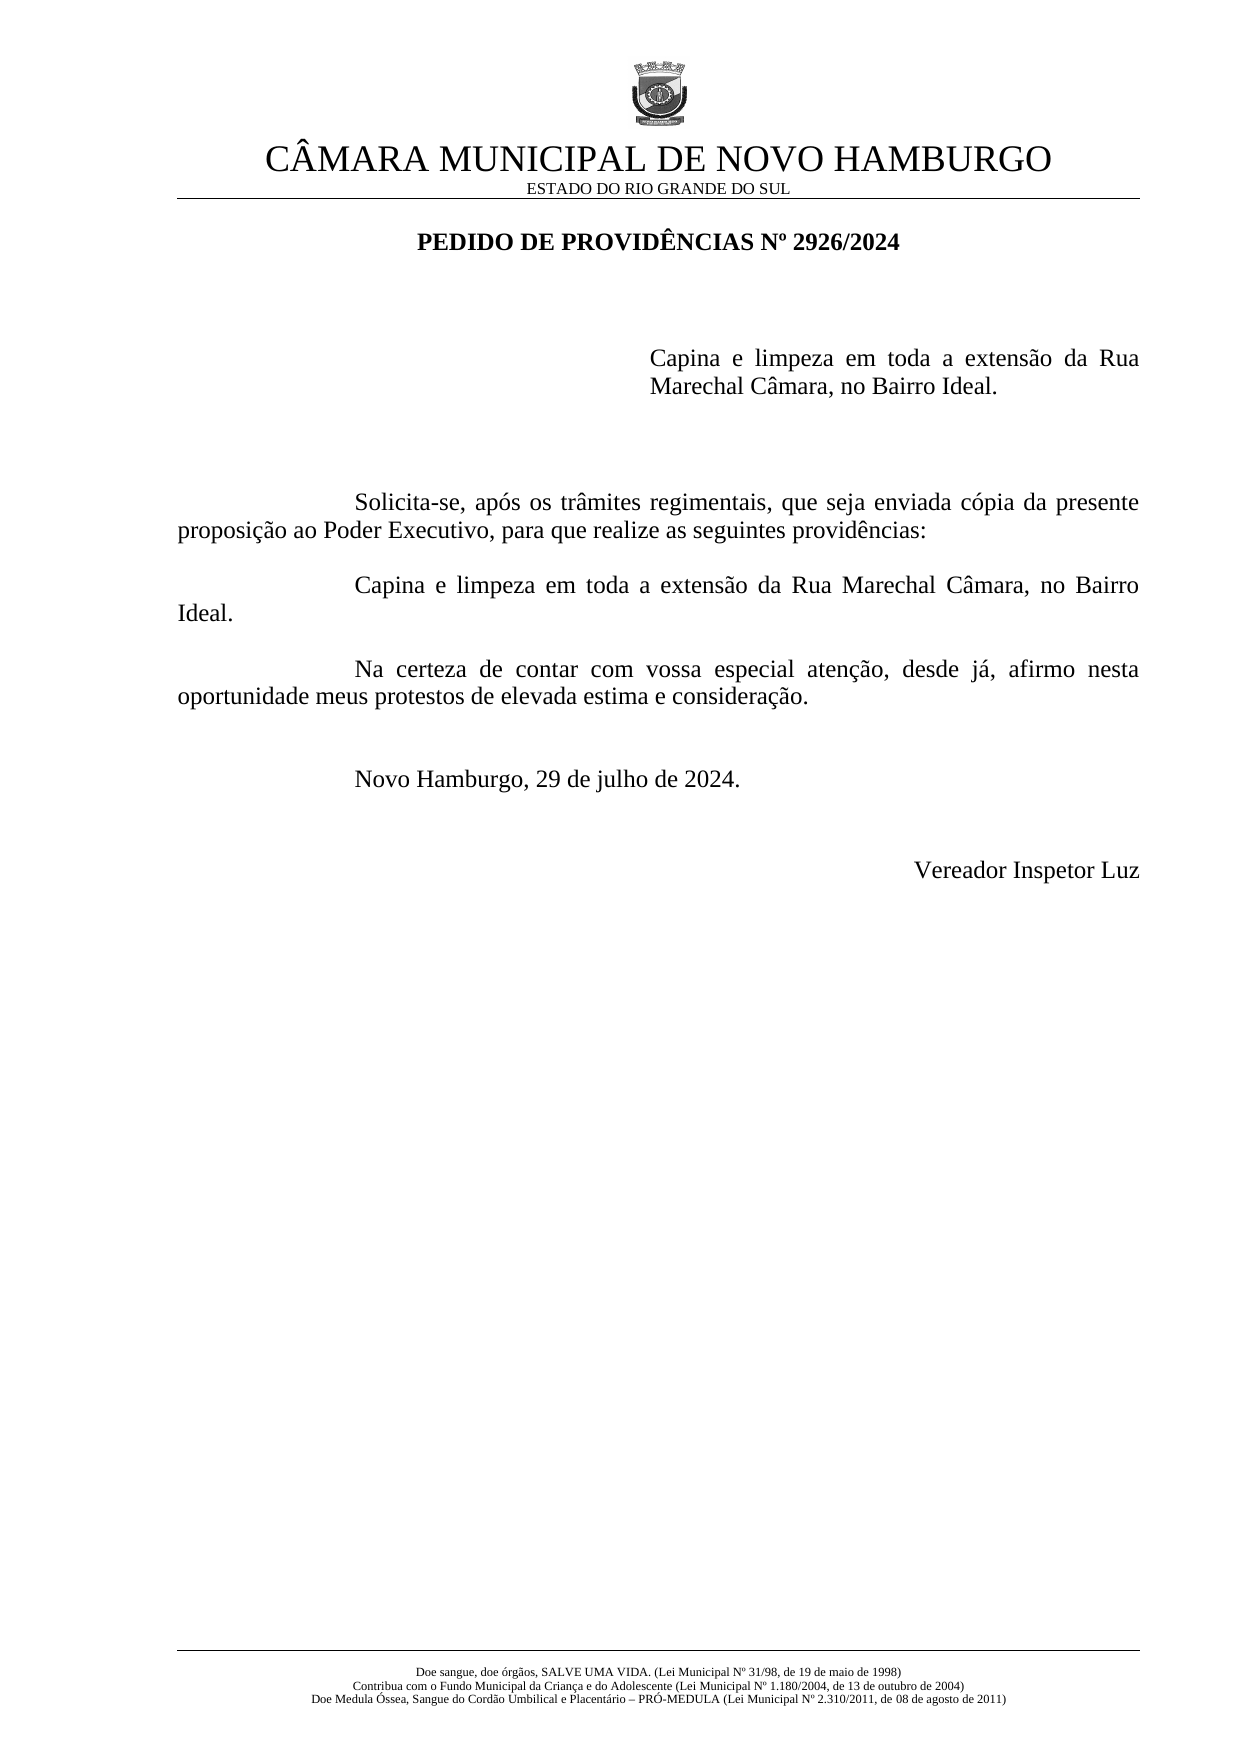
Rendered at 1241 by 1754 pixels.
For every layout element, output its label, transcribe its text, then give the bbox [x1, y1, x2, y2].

text Vereador Inspetor Luz [177, 856, 1140, 884]
text Capina e limpeza em toda a extensão da Rua Marechal Câmara, no Bairro Ideal. [649, 344, 1140, 400]
text Novo Hamburgo, 29 de julho de 2024. [177, 766, 1140, 793]
text PEDIDO DE PROVIDÊNCIAS Nº 2926/2024 [177, 228, 1140, 256]
text Na certeza de contar com vossa especial atenção, desde já, afirmo nesta oportunidade meus protestos de elevada estima e consideração. [177, 655, 1140, 710]
text Solicita-se, após os trâmites regimentais, que seja enviada cópia da presente proposição ao Poder Executivo, para que realize as seguintes providências: [177, 488, 1140, 544]
text Capina e limpeza em toda a extensão da Rua Marechal Câmara, no Bairro Ideal. [177, 572, 1140, 627]
